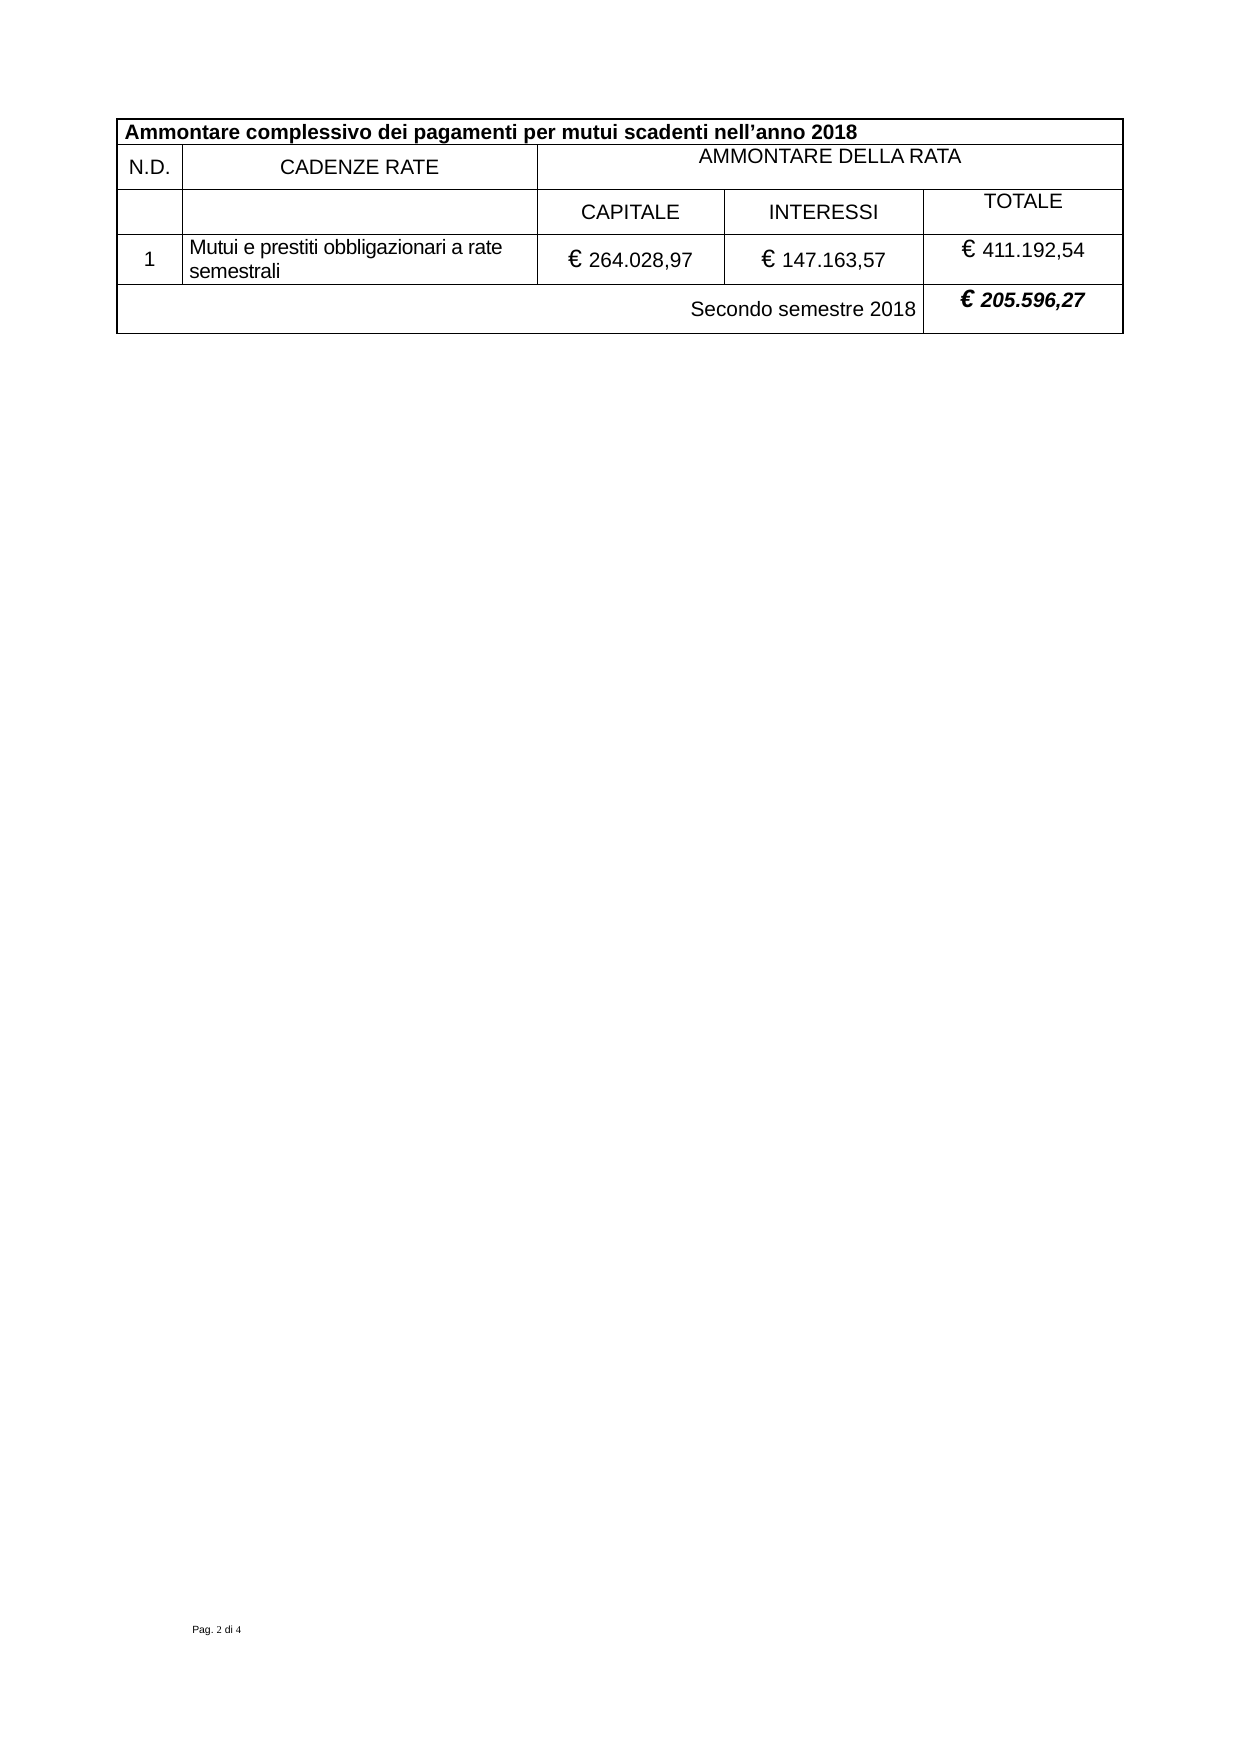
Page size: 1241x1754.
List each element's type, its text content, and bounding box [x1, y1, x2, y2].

table_cell € 147.163,57 [725, 235, 923, 284]
table_cell € 411.192,54 [924, 235, 1122, 284]
table_cell CADENZE RATE [183, 145, 537, 189]
table_cell AMMONTARE DELLA RATA [538, 145, 1122, 189]
table_cell [183, 190, 537, 234]
table_cell [118, 190, 182, 234]
table_cell TOTALE [924, 190, 1122, 234]
table_header Ammontare complessivo dei pagamenti per mutui scadenti nell’anno 2018 [118, 120, 1122, 144]
table_cell INTERESSI [725, 190, 923, 234]
table_cell Mutui e prestiti obbligazionari a rate semestrali [183, 235, 537, 284]
table_cell € 264.028,97 [538, 235, 724, 284]
table_cell Secondo semestre 2018 [118, 285, 923, 333]
table_cell CAPITALE [538, 190, 724, 234]
table_cell 1 [118, 235, 182, 284]
table_cell N.D. [118, 145, 182, 189]
table_cell € 205.596,27 [924, 285, 1122, 333]
